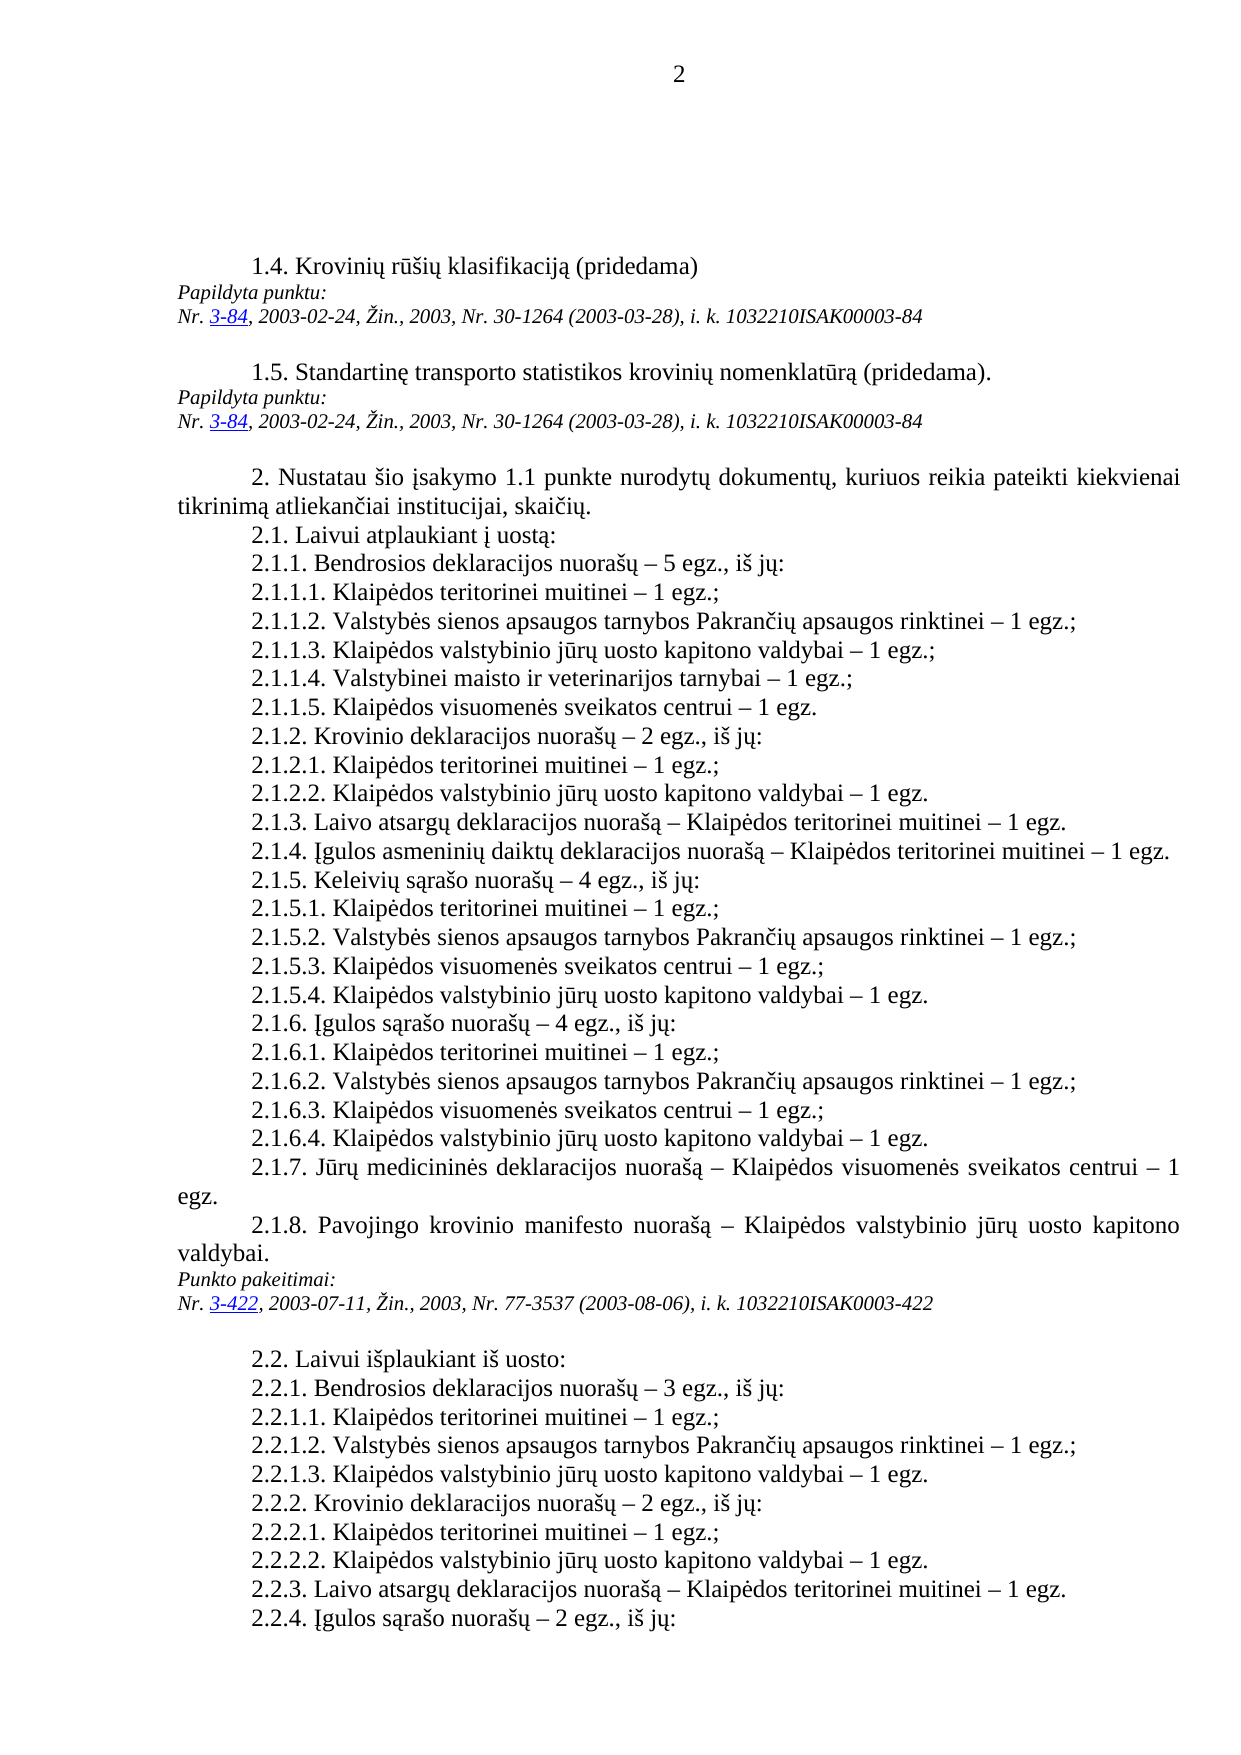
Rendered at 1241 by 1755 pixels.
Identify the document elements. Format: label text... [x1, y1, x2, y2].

text 2.1.5.2. Valstybės sienos apsaugos tarnybos Pakrančių apsaugos rinktinei – 1 egz.; [177, 922, 1181, 951]
text 2.1.3. Laivo atsargų deklaracijos nuorašą – Klaipėdos teritorinei muitinei – 1 egz. [177, 807, 1181, 836]
text 2.2.2.2. Klaipėdos valstybinio jūrų uosto kapitono valdybai – 1 egz. [177, 1545, 1181, 1574]
text Papildyta punktu: [177, 280, 1181, 304]
text Nr. 3-84, 2003-02-24, Žin., 2003, Nr. 30-1264 (2003-03-28), i. k. 1032210ISAK00003-84 [177, 304, 1181, 328]
text 2.1.1.2. Valstybės sienos apsaugos tarnybos Pakrančių apsaugos rinktinei – 1 egz.; [177, 606, 1181, 635]
text 2.1.4. Įgulos asmeninių daiktų deklaracijos nuorašą – Klaipėdos teritorinei muitinei – 1 egz. [177, 836, 1181, 865]
text 2.1.1.1. Klaipėdos teritorinei muitinei – 1 egz.; [177, 577, 1181, 606]
text 2.1.1.3. Klaipėdos valstybinio jūrų uosto kapitono valdybai – 1 egz.; [177, 635, 1181, 663]
text 2.1.7. Jūrų medicininės deklaracijos nuorašą – Klaipėdos visuomenės sveikatos centrui – 1 egz. [177, 1152, 1181, 1210]
text 2.1.2.2. Klaipėdos valstybinio jūrų uosto kapitono valdybai – 1 egz. [177, 778, 1181, 807]
text 2. Nustatau šio įsakymo 1.1 punkte nurodytų dokumentų, kuriuos reikia pateikti kiekvienai tikrinimą atliekančiai institucijai, skaičių. [177, 462, 1181, 520]
text 2.2. Laivui išplaukiant iš uosto: [177, 1344, 1181, 1373]
text 2.2.4. Įgulos sąrašo nuorašų – 2 egz., iš jų: [177, 1603, 1181, 1632]
text 2.1.6.2. Valstybės sienos apsaugos tarnybos Pakrančių apsaugos rinktinei – 1 egz.; [177, 1066, 1181, 1095]
text 2.1.5.4. Klaipėdos valstybinio jūrų uosto kapitono valdybai – 1 egz. [177, 980, 1181, 1008]
text 2.2.3. Laivo atsargų deklaracijos nuorašą – Klaipėdos teritorinei muitinei – 1 egz. [177, 1574, 1181, 1603]
text 2.1. Laivui atplaukiant į uostą: [177, 520, 1181, 548]
text 2.1.2. Krovinio deklaracijos nuorašų – 2 egz., iš jų: [177, 721, 1181, 750]
text 2.1.6.4. Klaipėdos valstybinio jūrų uosto kapitono valdybai – 1 egz. [177, 1123, 1181, 1152]
text 2.1.5.3. Klaipėdos visuomenės sveikatos centrui – 1 egz.; [177, 951, 1181, 980]
text 2.1.1. Bendrosios deklaracijos nuorašų – 5 egz., iš jų: [177, 548, 1181, 577]
text 2.1.6.1. Klaipėdos teritorinei muitinei – 1 egz.; [177, 1037, 1181, 1066]
text 2.1.1.4. Valstybinei maisto ir veterinarijos tarnybai – 1 egz.; [177, 663, 1181, 692]
text 2.2.1.1. Klaipėdos teritorinei muitinei – 1 egz.; [177, 1402, 1181, 1430]
text Nr. 3-422, 2003-07-11, Žin., 2003, Nr. 77-3537 (2003-08-06), i. k. 1032210ISAK0003-422 [177, 1291, 1181, 1315]
text 2.1.1.5. Klaipėdos visuomenės sveikatos centrui – 1 egz. [177, 692, 1181, 721]
text 2.2.2.1. Klaipėdos teritorinei muitinei – 1 egz.; [177, 1517, 1181, 1545]
text 2.1.6.3. Klaipėdos visuomenės sveikatos centrui – 1 egz.; [177, 1095, 1181, 1123]
text 2.2.2. Krovinio deklaracijos nuorašų – 2 egz., iš jų: [177, 1488, 1181, 1517]
text 1.4. Krovinių rūšių klasifikaciją (pridedama) [177, 251, 1181, 280]
text Papildyta punktu: [177, 385, 1181, 409]
text 2.2.1.3. Klaipėdos valstybinio jūrų uosto kapitono valdybai – 1 egz. [177, 1459, 1181, 1488]
text 2.2.1. Bendrosios deklaracijos nuorašų – 3 egz., iš jų: [177, 1373, 1181, 1402]
text 2.1.8. Pavojingo krovinio manifesto nuorašą – Klaipėdos valstybinio jūrų uosto kapitono valdybai. [177, 1210, 1181, 1267]
text 2.1.5.1. Klaipėdos teritorinei muitinei – 1 egz.; [177, 893, 1181, 922]
text 2.1.6. Įgulos sąrašo nuorašų – 4 egz., iš jų: [177, 1008, 1181, 1037]
text 2.1.2.1. Klaipėdos teritorinei muitinei – 1 egz.; [177, 750, 1181, 778]
text Nr. 3-84, 2003-02-24, Žin., 2003, Nr. 30-1264 (2003-03-28), i. k. 1032210ISAK00003-84 [177, 409, 1181, 433]
text 2.2.1.2. Valstybės sienos apsaugos tarnybos Pakrančių apsaugos rinktinei – 1 egz.; [177, 1430, 1181, 1459]
text Punkto pakeitimai: [177, 1267, 1181, 1291]
text 1.5. Standartinę transporto statistikos krovinių nomenklatūrą (pridedama). [177, 357, 1181, 385]
text 2.1.5. Keleivių sąrašo nuorašų – 4 egz., iš jų: [177, 865, 1181, 893]
